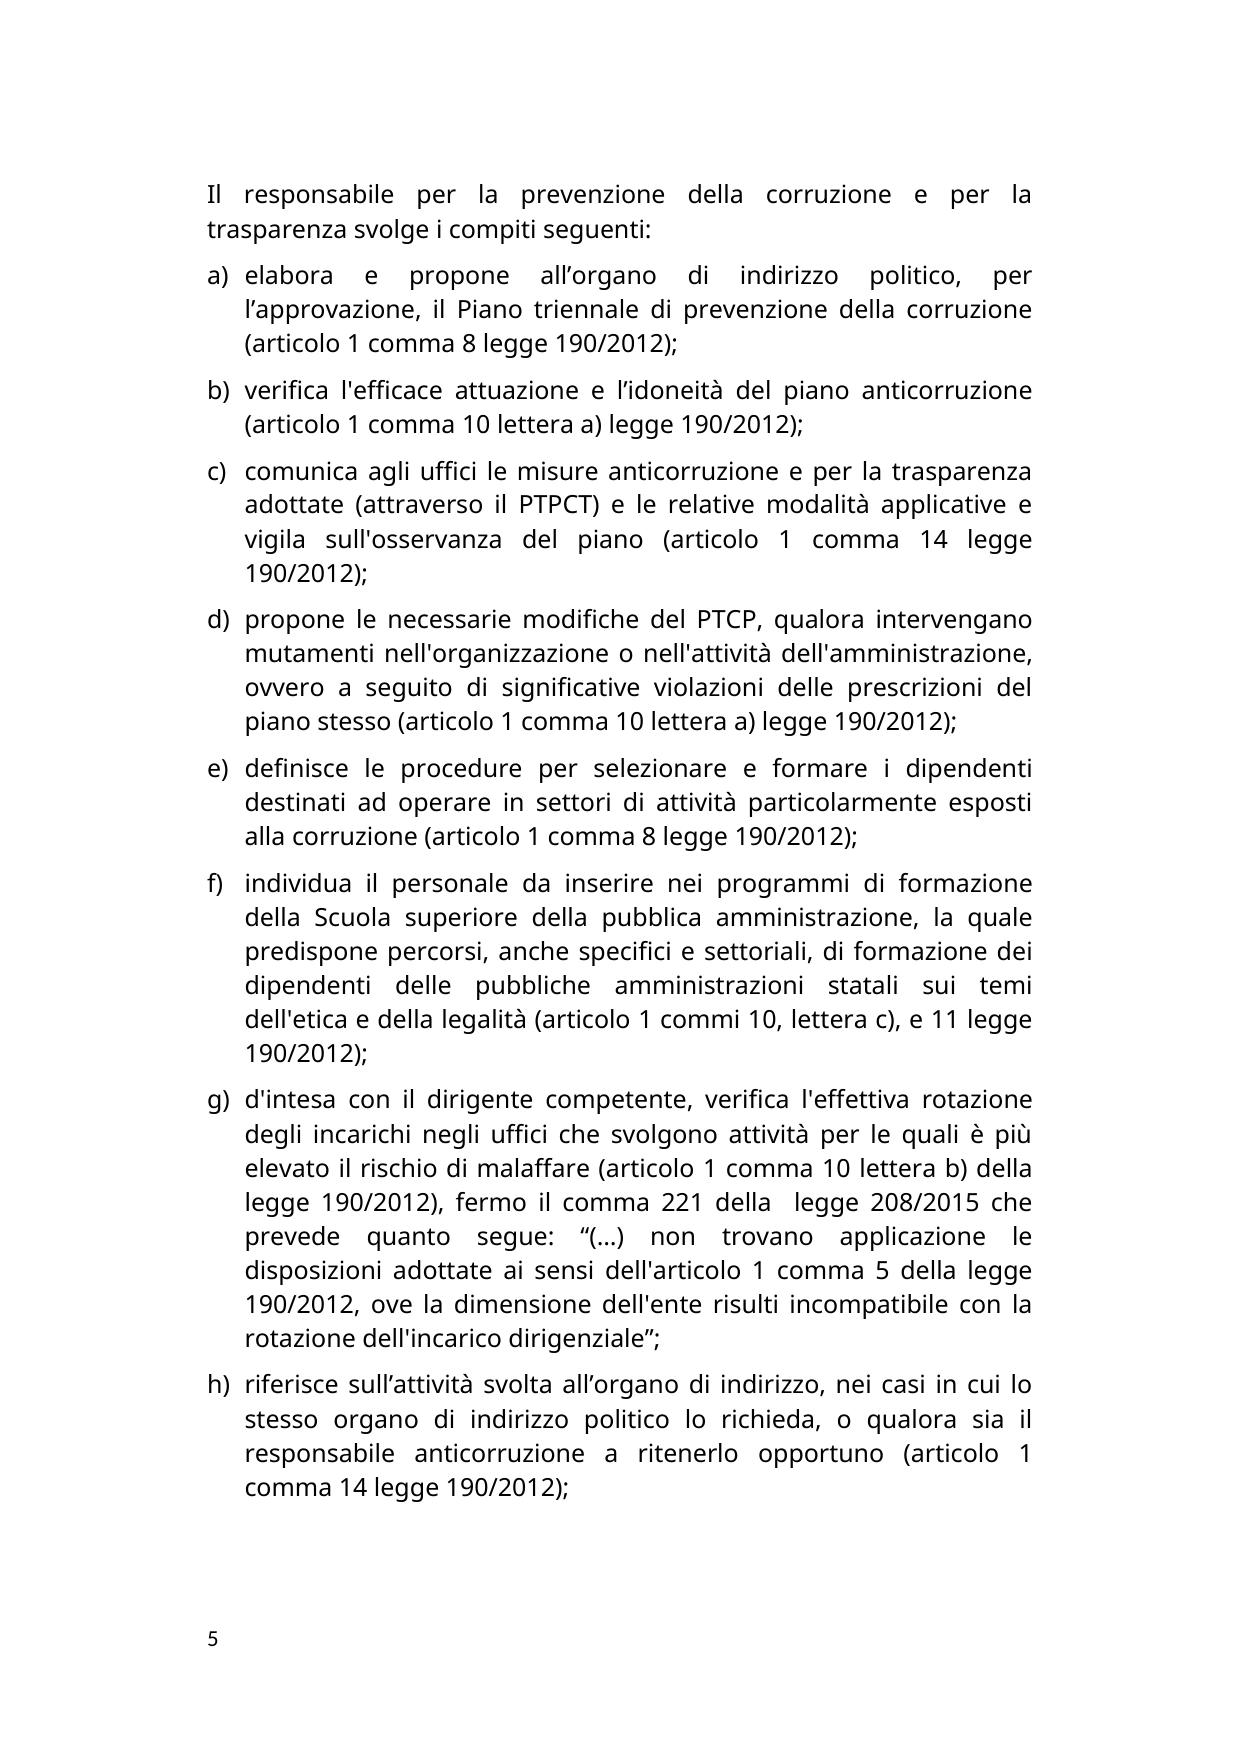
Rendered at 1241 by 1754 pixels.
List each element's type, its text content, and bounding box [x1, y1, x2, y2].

list elabora e propone all’organo di indirizzo politico, per l’approvazione, il Piano triennale di prevenzione della corruzione (articolo 1 comma 8 legge 190/2012); [207, 258, 1033, 360]
list individua il personale da inserire nei programmi di formazione della Scuola superiore della pubblica amministrazione, la quale predispone percorsi, anche specifici e settoriali, di formazione dei dipendenti delle pubbliche amministrazioni statali sui temi dell'etica e della legalità (articolo 1 commi 10, lettera c), e 11 legge 190/2012); [207, 865, 1033, 1070]
list riferisce sull’attività svolta all’organo di indirizzo, nei casi in cui lo stesso organo di indirizzo politico lo richieda, o qualora sia il responsabile anticorruzione a ritenerlo opportuno (articolo 1 comma 14 legge 190/2012); [207, 1367, 1033, 1503]
text Il responsabile per la prevenzione della corruzione e per la trasparenza svolge i compiti seguenti: [207, 177, 1033, 245]
list verifica l'efficace attuazione e l’idoneità del piano anticorruzione (articolo 1 comma 10 lettera a) legge 190/2012); [207, 372, 1033, 441]
list d'intesa con il dirigente competente, verifica l'effettiva rotazione degli incarichi negli uffici che svolgono attività per le quali è più elevato il rischio di malaffare (articolo 1 comma 10 lettera b) della legge 190/2012), fermo il comma 221 della legge 208/2015 che prevede quanto segue: “(…) non trovano applicazione le disposizioni adottate ai sensi dell'articolo 1 comma 5 della legge 190/2012, ove la dimensione dell'ente risulti incompatibile con la rotazione dell'incarico dirigenziale”; [207, 1082, 1033, 1355]
list comunica agli uffici le misure anticorruzione e per la trasparenza adottate (attraverso il PTPCT) e le relative modalità applicative e vigila sull'osservanza del piano (articolo 1 comma 14 legge 190/2012); [207, 453, 1033, 589]
list definisce le procedure per selezionare e formare i dipendenti destinati ad operare in settori di attività particolarmente esposti alla corruzione (articolo 1 comma 8 legge 190/2012); [207, 751, 1033, 853]
list propone le necessarie modifiche del PTCP, qualora intervengano mutamenti nell'organizzazione o nell'attività dell'amministrazione, ovvero a seguito di significative violazioni delle prescrizioni del piano stesso (articolo 1 comma 10 lettera a) legge 190/2012); [207, 602, 1033, 738]
